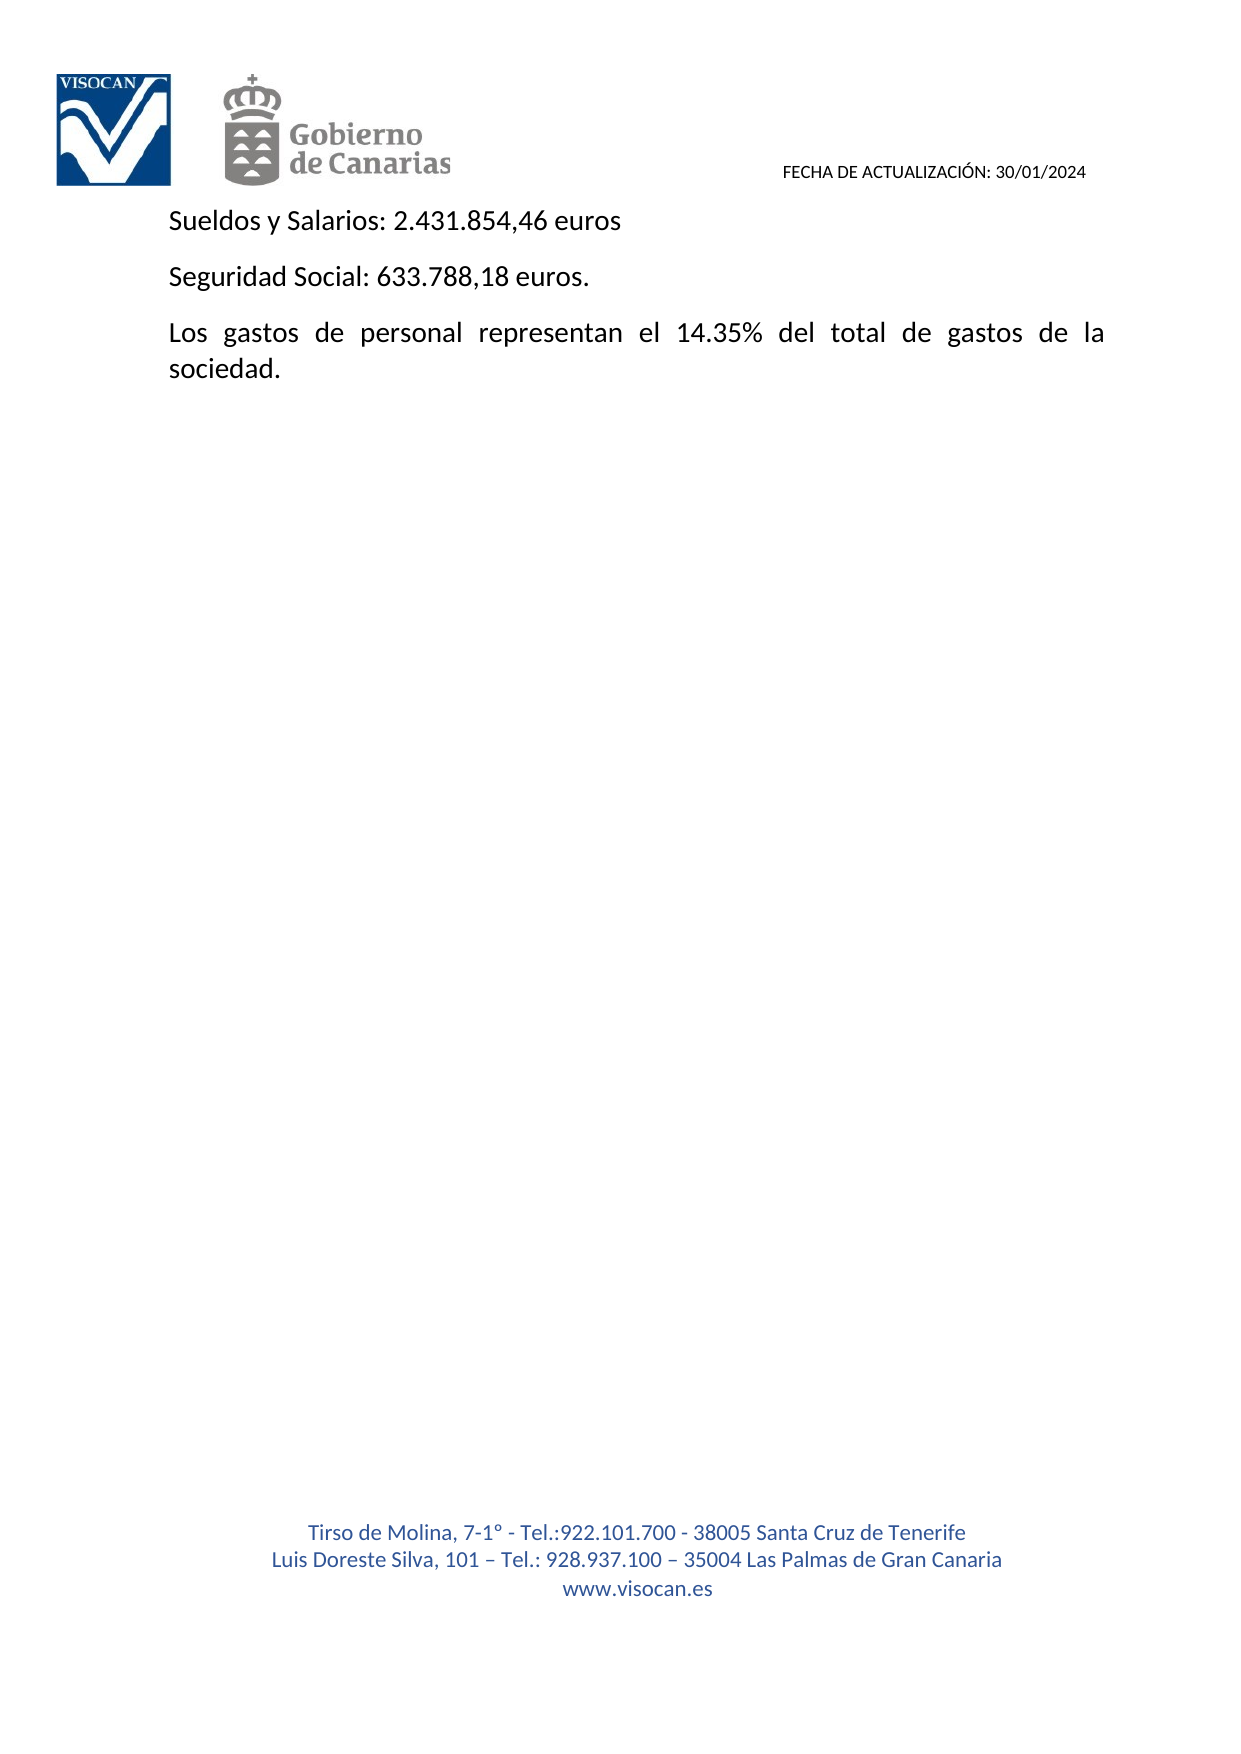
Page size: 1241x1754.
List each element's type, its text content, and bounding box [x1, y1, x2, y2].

text Los gastos de personal representan el 14.35% del total de gastos de la sociedad. [169, 314, 1106, 386]
text Seguridad Social: 633.788,18 euros. [169, 258, 1106, 294]
text Sueldos y Salarios: 2.431.854,46 euros [169, 202, 1106, 237]
